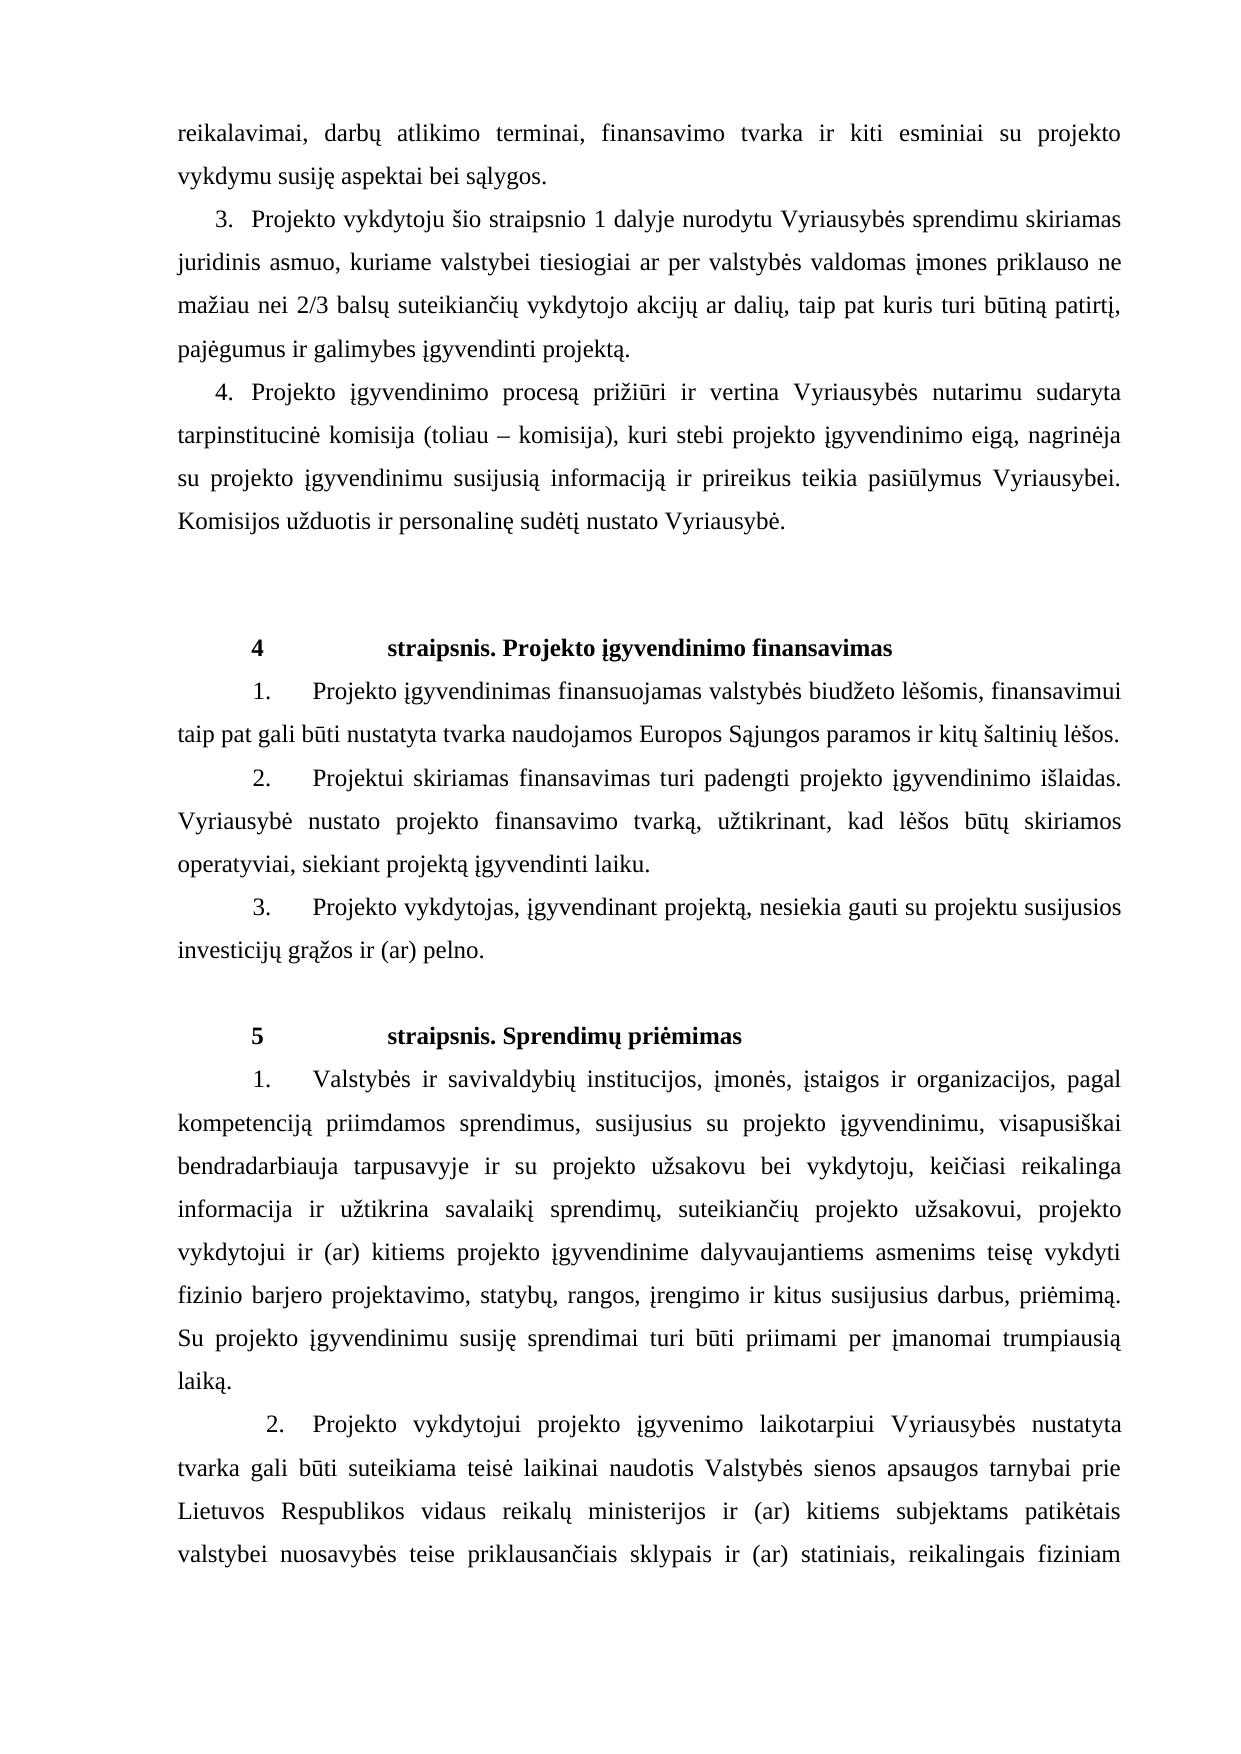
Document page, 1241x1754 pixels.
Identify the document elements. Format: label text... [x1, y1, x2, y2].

text 3. Projekto vykdytoju šio straipsnio 1 dalyje nurodytu Vyriausybės sprendimu skiriamas juridinis asmuo, kuriame valstybei tiesiogiai ar per valstybės valdomas įmones priklauso ne mažiau nei 2/3 balsų suteikiančių vykdytojo akcijų ar dalių, taip pat kuris turi būtiną patirtį, pajėgumus ir galimybes įgyvendinti projektą. [177, 204, 1122, 362]
text 1. Projekto įgyvendinimas finansuojamas valstybės biudžeto lėšomis, finansavimui taip pat gali būti nustatyta tvarka naudojamos Europos Sąjungos paramos ir kitų šaltinių lėšos. [177, 676, 1122, 748]
text 5 straipsnis. Sprendimų priėmimas [251, 1021, 1122, 1050]
text 3. Projekto vykdytojas, įgyvendinant projektą, nesiekia gauti su projektu susijusios investicijų grąžos ir (ar) pelno. [177, 892, 1122, 964]
text 2. Projektui skiriamas finansavimas turi padengti projekto įgyvendinimo išlaidas. Vyriausybė nustato projekto finansavimo tvarką, užtikrinant, kad lėšos būtų skiriamos operatyviai, siekiant projektą įgyvendinti laiku. [177, 763, 1122, 878]
text 4. Projekto įgyvendinimo procesą prižiūri ir vertina Vyriausybės nutarimu sudaryta tarpinstitucinė komisija (toliau – komisija), kuri stebi projekto įgyvendinimo eigą, nagrinėja su projekto įgyvendinimu susijusią informaciją ir prireikus teikia pasiūlymus Vyriausybei. Komisijos užduotis ir personalinę sudėtį nustato Vyriausybė. [177, 377, 1122, 535]
text 1. Valstybės ir savivaldybių institucijos, įmonės, įstaigos ir organizacijos, pagal kompetenciją priimdamos sprendimus, susijusius su projekto įgyvendinimu, visapusiškai bendradarbiauja tarpusavyje ir su projekto užsakovu bei vykdytoju, keičiasi reikalinga informacija ir užtikrina savalaikį sprendimų, suteikiančių projekto užsakovui, projekto vykdytojui ir (ar) kitiems projekto įgyvendinime dalyvaujantiems asmenims teisę vykdyti fizinio barjero projektavimo, statybų, rangos, įrengimo ir kitus susijusius darbus, priėmimą. Su projekto įgyvendinimu susiję sprendimai turi būti priimami per įmanomai trumpiausią laiką. [177, 1064, 1122, 1395]
text 4 straipsnis. Projekto įgyvendinimo finansavimas [251, 633, 1122, 662]
text 2. Projekto vykdytojui projekto įgyvenimo laikotarpiui Vyriausybės nustatyta tvarka gali būti suteikiama teisė laikinai naudotis Valstybės sienos apsaugos tarnybai prie Lietuvos Respublikos vidaus reikalų ministerijos ir (ar) kitiems subjektams patikėtais valstybei nuosavybės teise priklausančiais sklypais ir (ar) statiniais, reikalingais fiziniam [177, 1409, 1122, 1568]
text reikalavimai, darbų atlikimo terminai, finansavimo tvarka ir kiti esminiai su projekto vykdymu susiję aspektai bei sąlygos. [177, 118, 1122, 190]
